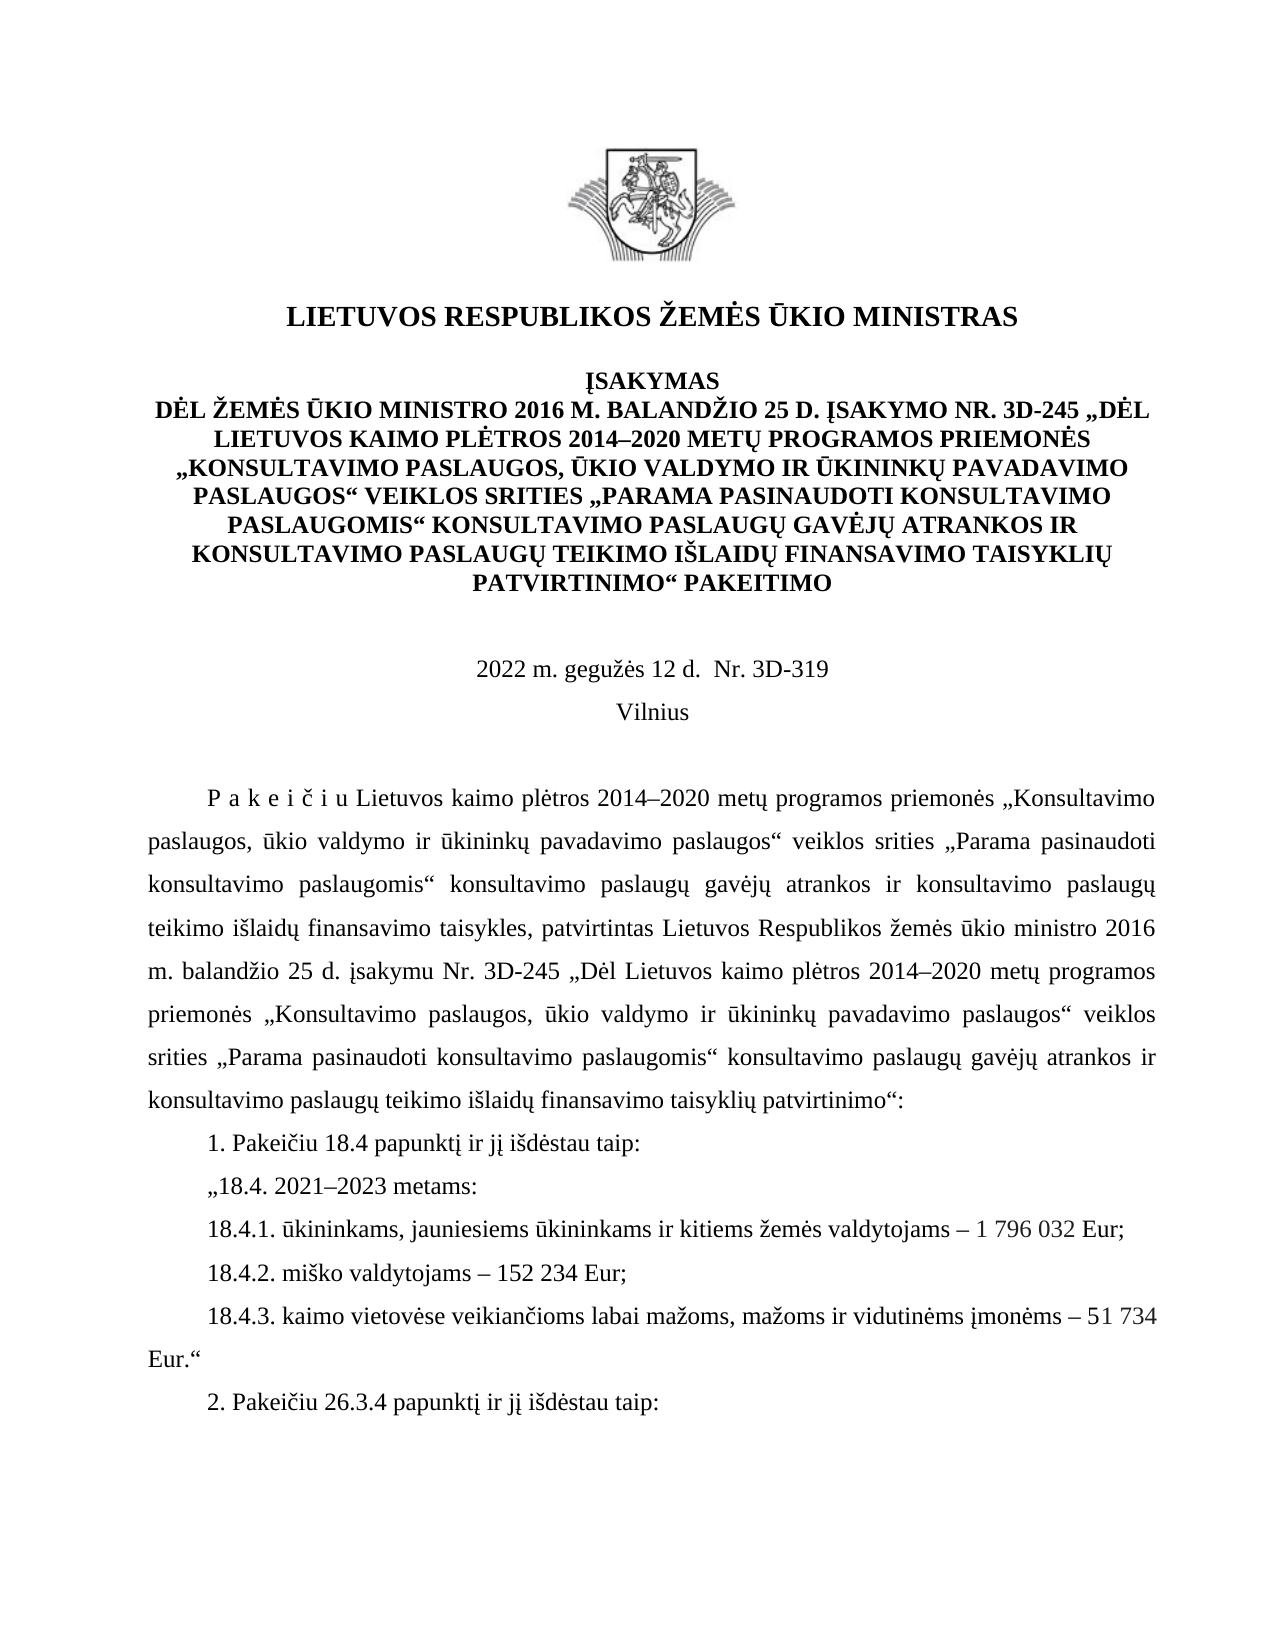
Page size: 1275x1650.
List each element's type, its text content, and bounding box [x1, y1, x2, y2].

text 2022 m. gegužės 12 d. Nr. 3D-319 [148, 654, 1157, 683]
text 18.4.3. kaimo vietovėse veikiančioms labai mažoms, mažoms ir vidutinėms įmonėms – 51 734 Eur.“ [148, 1301, 1157, 1373]
text 1. Pakeičiu 18.4 papunktį ir jį išdėstau taip: [148, 1128, 1157, 1157]
text LIETUVOS RESPUBLIKOS ŽEMĖS ŪKIO MINISTRAS [148, 299, 1157, 333]
text P a k e i č i u Lietuvos kaimo plėtros 2014–2020 metų programos priemonės „Konsultavimo paslaugos, ūkio valdymo ir ūkininkų pavadavimo paslaugos“ veiklos srities „Parama pasinaudoti konsultavimo paslaugomis“ konsultavimo paslaugų gavėjų atrankos ir konsultavimo paslaugų teikimo išlaidų finansavimo taisykles, patvirtintas Lietuvos Respublikos žemės ūkio ministro 2016 m. balandžio 25 d. įsakymu Nr. 3D-245 „Dėl Lietuvos kaimo plėtros 2014–2020 metų programos priemonės „Konsultavimo paslaugos, ūkio valdymo ir ūkininkų pavadavimo paslaugos“ veiklos srities „Parama pasinaudoti konsultavimo paslaugomis“ konsultavimo paslaugų gavėjų atrankos ir konsultavimo paslaugų teikimo išlaidų finansavimo taisyklių patvirtinimo“: [148, 783, 1157, 1114]
text 18.4.1. ūkininkams, jauniesiems ūkininkams ir kitiems žemės valdytojams – 1 796 032 Eur; [148, 1214, 1157, 1243]
text 18.4.2. miško valdytojams – 152 234 Eur; [148, 1258, 1157, 1286]
text 2. Pakeičiu 26.3.4 papunktį ir jį išdėstau taip: [207, 1387, 1157, 1416]
text „18.4. 2021–2023 metams: [148, 1171, 1157, 1200]
text Vilnius [148, 697, 1157, 726]
text ĮSAKYMAS [148, 366, 1157, 395]
text dėl žemės ūkio ministro 2016 m. balandžio 25 d. įsakymo Nr. 3D-245 „DĖL LIETUVOS KAIMO PLĖTROS 2014–2020 METŲ PROGRAMOS PRIEMONĖS „KONSULTAVIMO PASLAUGOS, ŪKIO VALDYMO IR ŪKININKŲ PAVADAVIMO PASLAUGOS“ VEIKLOS SRITIES „PARAMA PASINAUDOTI KONSULTAVIMO PASLAUGOMIS“ KONSULTAVIMO PASLAUGŲ GAVĖJŲ ATRANKOS IR KONSULTAVIMO PASLAUGŲ TEIKIMO IŠLAIDŲ FINANSAVIMO TAISYKLIŲ PATVIRTINIMO“ PAKEITIMO [148, 395, 1157, 596]
